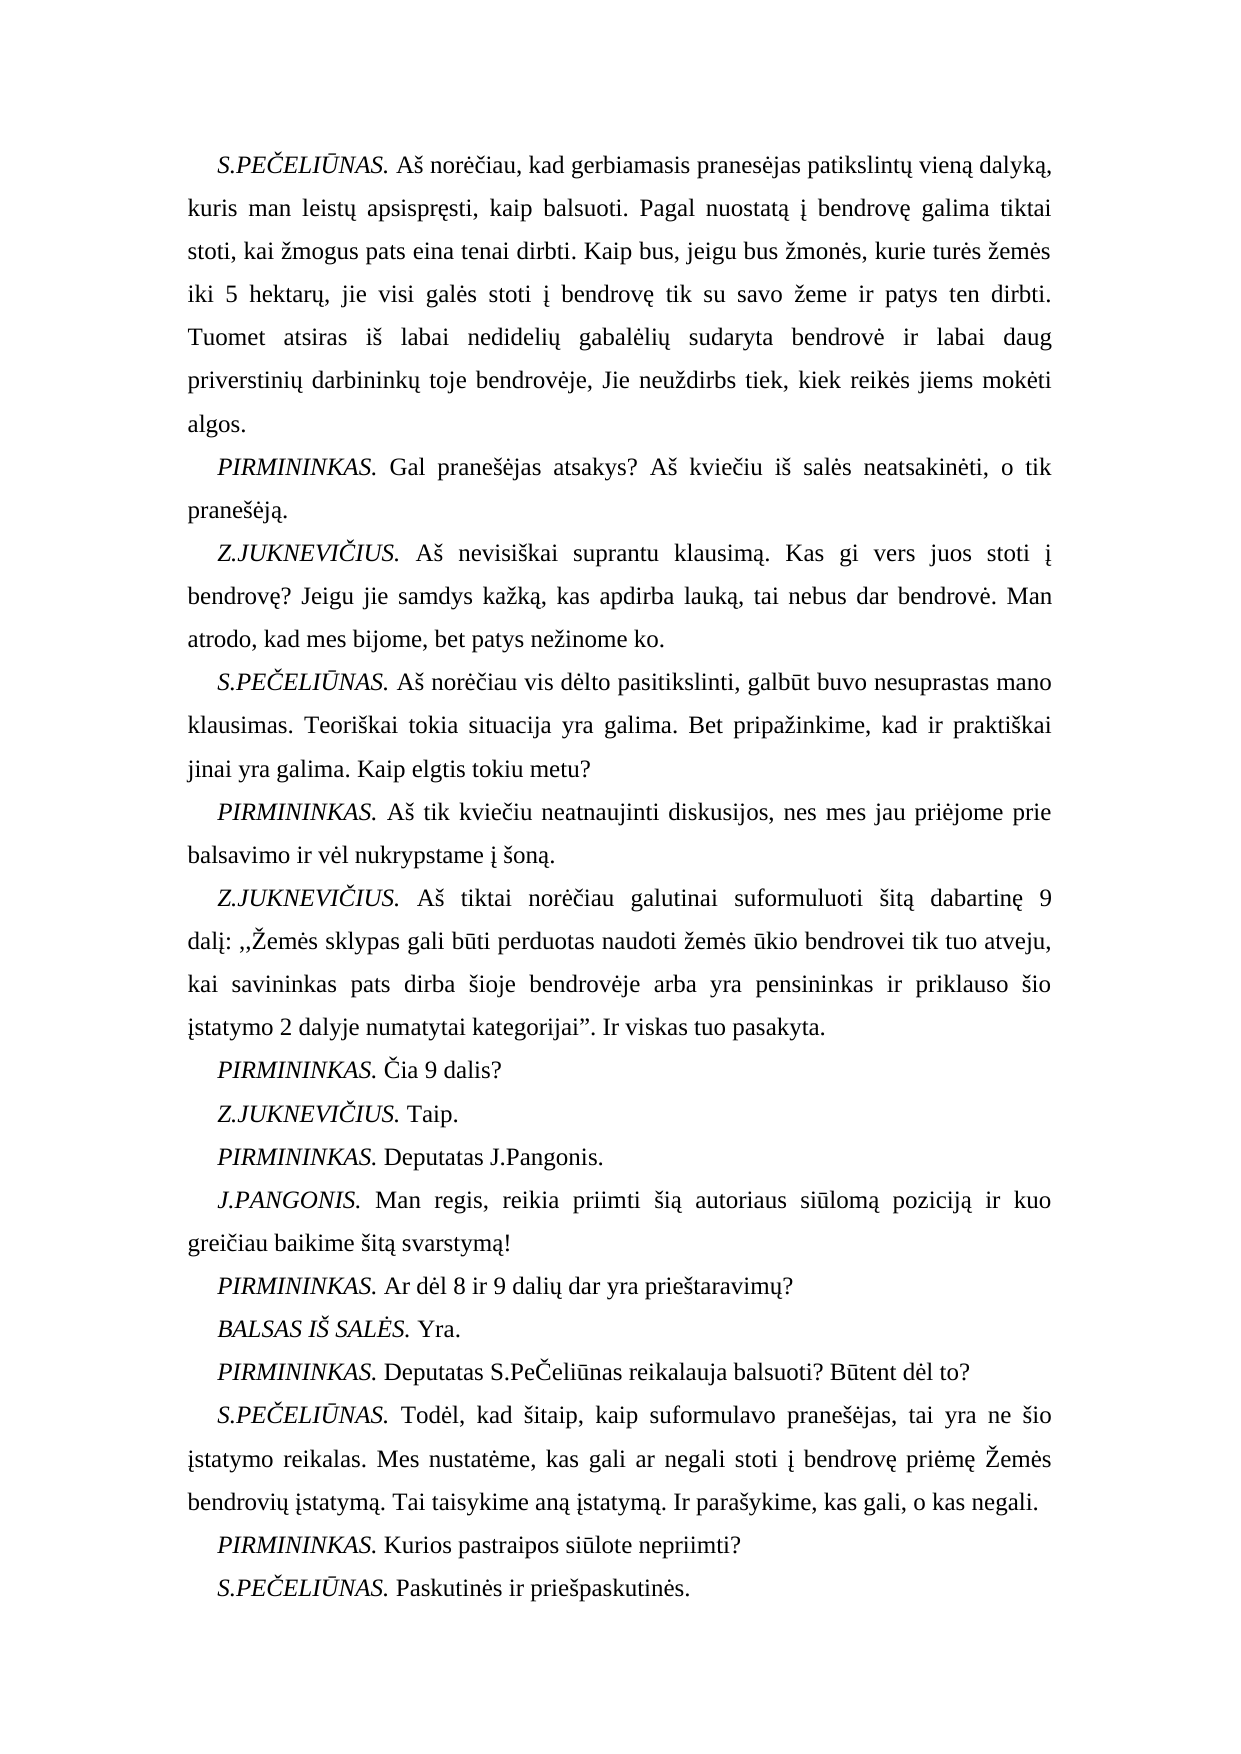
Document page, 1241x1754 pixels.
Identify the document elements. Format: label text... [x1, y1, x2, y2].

text S.PEČELIŪNAS. Todėl, kad šitaip, kaip suformulavo pranešėjas, tai yra ne šio įstatymo reikalas. Mes nustatėme, kas gali ar negali stoti į bendrovę priėmę Žemės bendrovių įstatymą. Tai taisykime aną įstatymą. Ir parašykime, kas gali, o kas negali. [187, 1401, 1053, 1516]
text PIRMININKAS. Aš tik kviečiu neatnaujinti diskusijos, nes mes jau priėjome prie balsavimo ir vėl nukrypstame į šoną. [187, 797, 1053, 869]
text Z.JUKNEVIČIUS. Taip. [187, 1099, 1053, 1127]
text Z.JUKNEVIČIUS. Aš tiktai norėčiau galutinai suformuluoti šitą dabartinę 9 dalį: ,,Žemės sklypas gali būti perduotas naudoti žemės ūkio bendrovei tik tuo atveju, kai savininkas pats dirba šioje bendrovėje arba yra pensininkas ir priklauso šio įstatymo 2 dalyje numatytai kategorijai”. Ir viskas tuo pasakyta. [187, 883, 1053, 1041]
text PIRMININKAS. Deputatas S.PeČeliūnas reikalauja balsuoti? Būtent dėl to? [187, 1357, 1053, 1386]
text S.PEČELIŪNAS. Aš norėčiau, kad gerbiamasis pranesėjas patikslintų vieną dalyką, kuris man leistų apsispręsti, kaip balsuoti. Pagal nuostatą į bendrovę galima tiktai stoti, kai žmogus pats eina tenai dirbti. Kaip bus, jeigu bus žmonės, kurie turės žemės iki 5 hektarų, jie visi galės stoti į bendrovę tik su savo žeme ir patys ten dirbti. Tuomet atsiras iš labai nedidelių gabalėlių sudaryta bendrovė ir labai daug priverstinių darbininkų toje bendrovėje, Jie neuždirbs tiek, kiek reikės jiems mokėti algos. [187, 150, 1053, 437]
text PIRMININKAS. Deputatas J.Pangonis. [187, 1142, 1053, 1171]
text PIRMININKAS. Čia 9 dalis? [187, 1056, 1053, 1084]
text PIRMININKAS. Ar dėl 8 ir 9 dalių dar yra prieštaravimų? [187, 1271, 1053, 1300]
text J.PANGONIS. Man regis, reikia priimti šią autoriaus siūlomą poziciją ir kuo greičiau baikime šitą svarstymą! [187, 1185, 1053, 1257]
text S.PEČELIŪNAS. Paskutinės ir priešpaskutinės. [187, 1573, 1053, 1602]
text PIRMININKAS. Kurios pastraipos siūlote nepriimti? [187, 1530, 1053, 1559]
text S.PEČELIŪNAS. Aš norėčiau vis dėlto pasitikslinti, galbūt buvo nesuprastas mano klausimas. Teoriškai tokia situacija yra galima. Bet pripažinkime, kad ir praktiškai jinai yra galima. Kaip elgtis tokiu metu? [187, 667, 1053, 782]
text PIRMININKAS. Gal pranešėjas atsakys? Aš kviečiu iš salės neatsakinėti, o tik pranešėją. [187, 452, 1053, 524]
text BALSAS IŠ SALĖS. Yra. [187, 1314, 1053, 1343]
text Z.JUKNEVIČIUS. Aš nevisiškai suprantu klausimą. Kas gi vers juos stoti į bendrovę? Jeigu jie samdys kažką, kas apdirba lauką, tai nebus dar bendrovė. Man atrodo, kad mes bijome, bet patys nežinome ko. [187, 538, 1053, 653]
